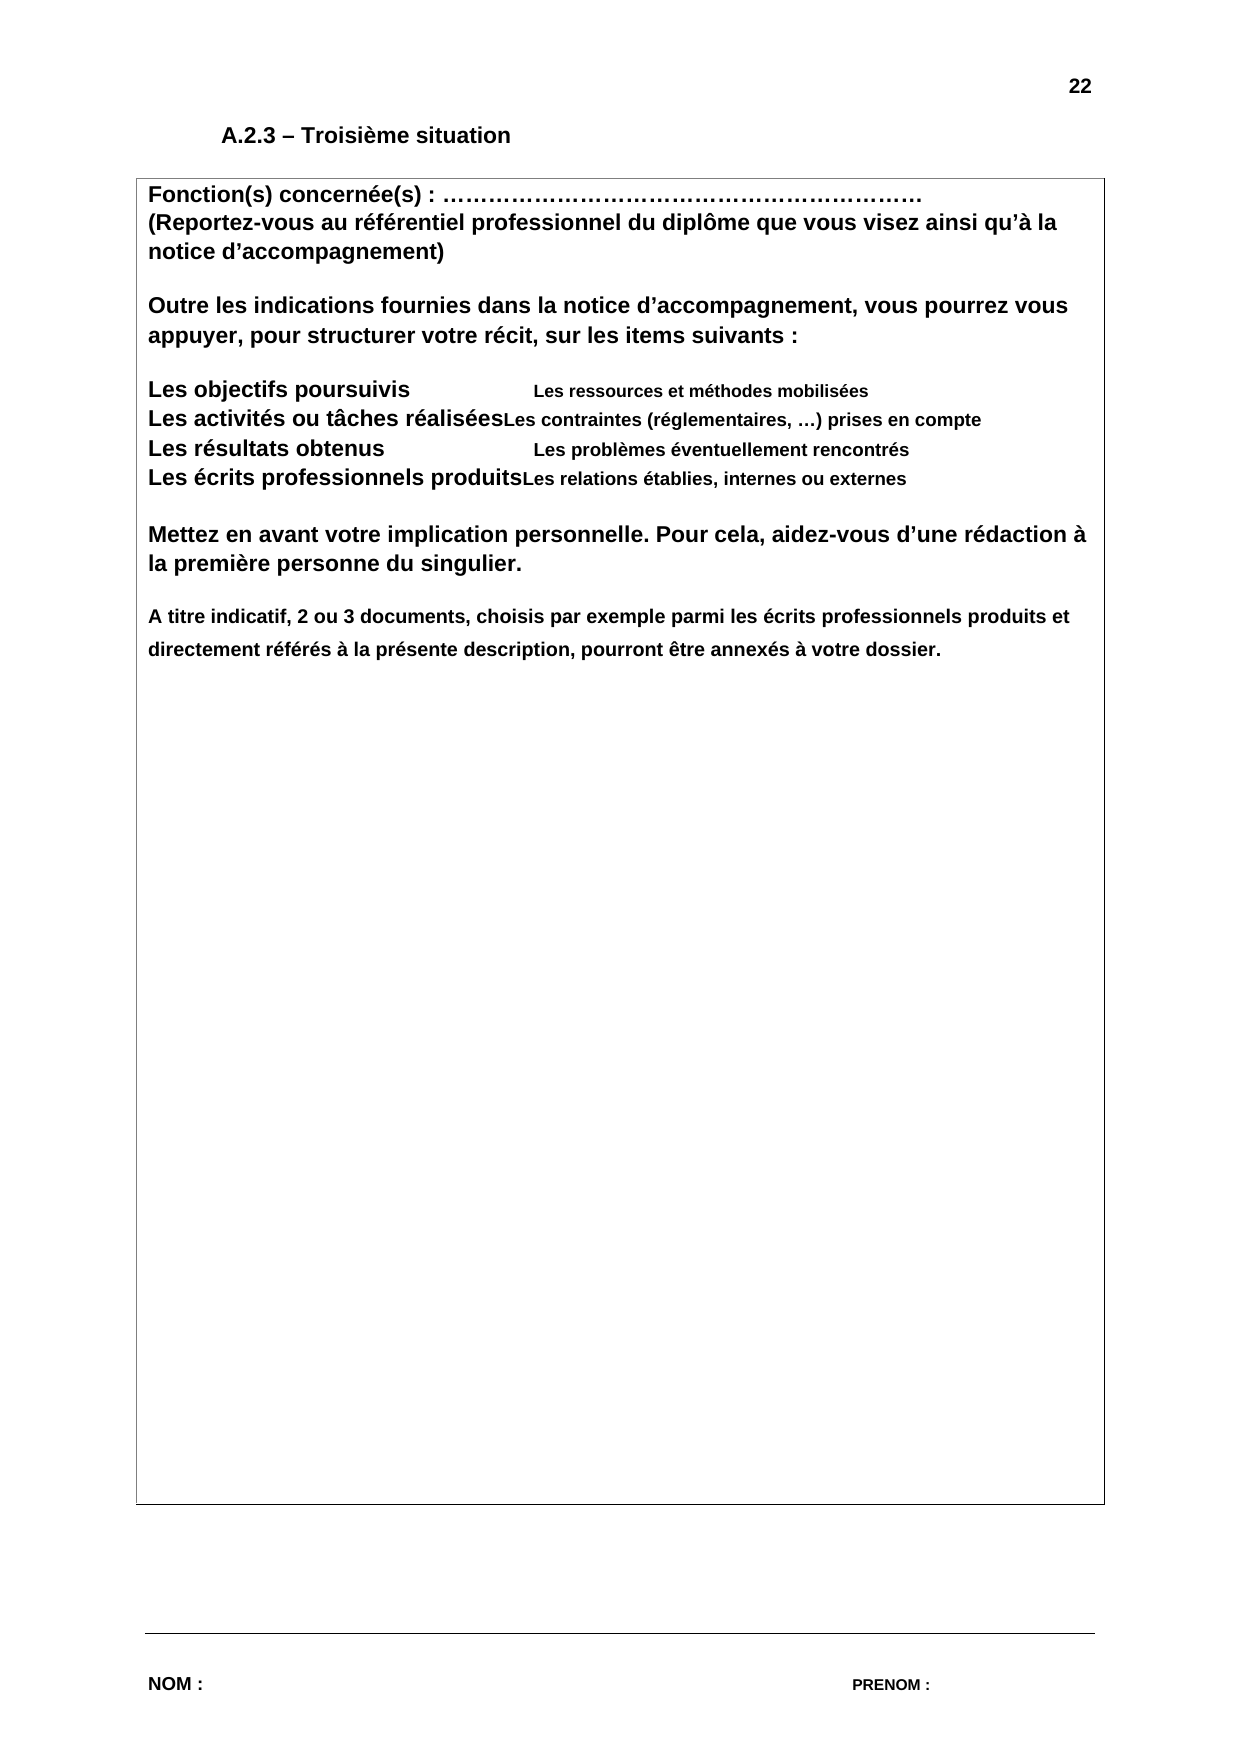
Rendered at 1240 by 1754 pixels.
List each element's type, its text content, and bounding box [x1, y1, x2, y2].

text 22 [1069, 74, 1093, 98]
text A.2.3 – Troisième situation [221, 122, 1093, 148]
text NOM : PRENOM : [148, 1671, 1093, 1695]
